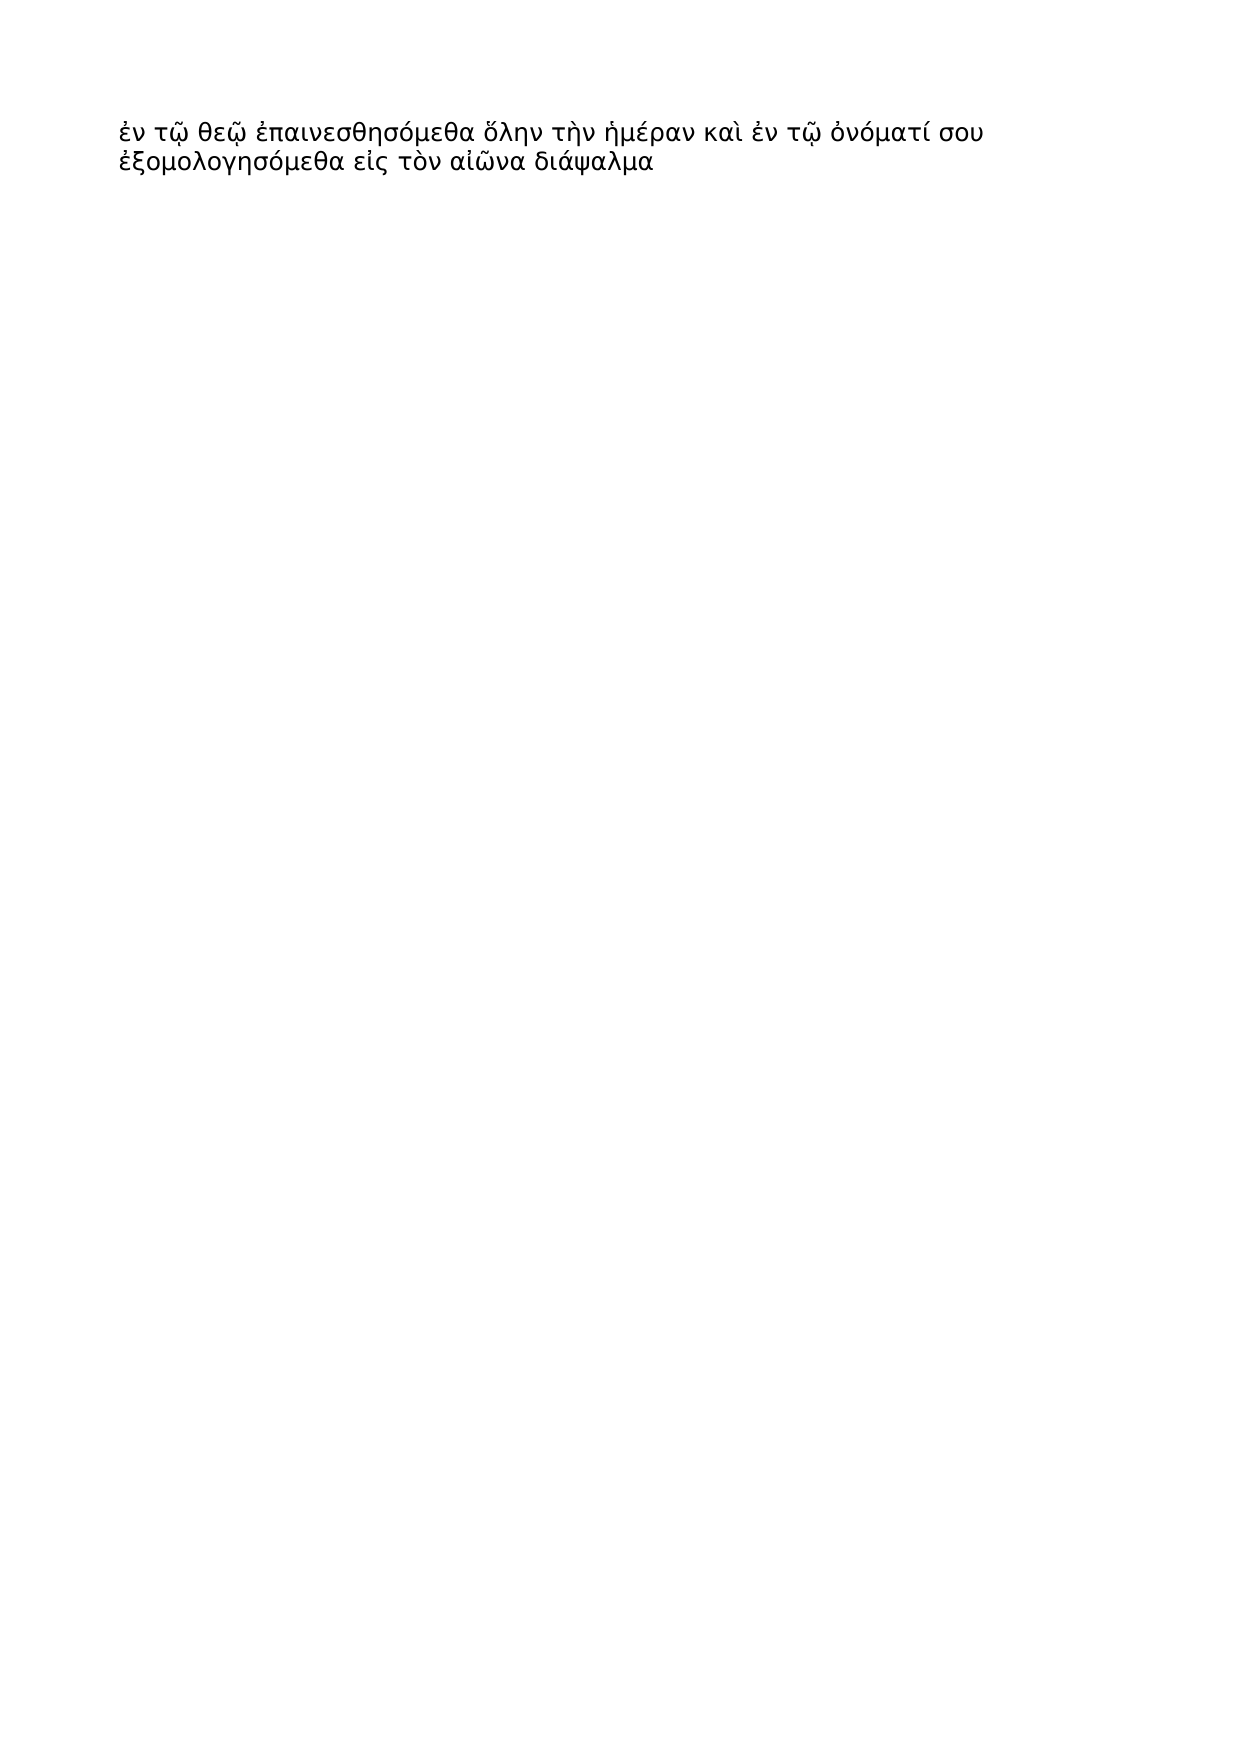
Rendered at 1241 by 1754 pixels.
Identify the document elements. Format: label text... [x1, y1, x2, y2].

text ἐν τῷ θεῷ ἐπαινεσθησόμεθα ὅλην τὴν ἡμέραν καὶ ἐν τῷ ὀνόματί σου ἐξομολογησόμεθα εἰς τὸν αἰῶνα διάψαλμα [118, 118, 1122, 176]
